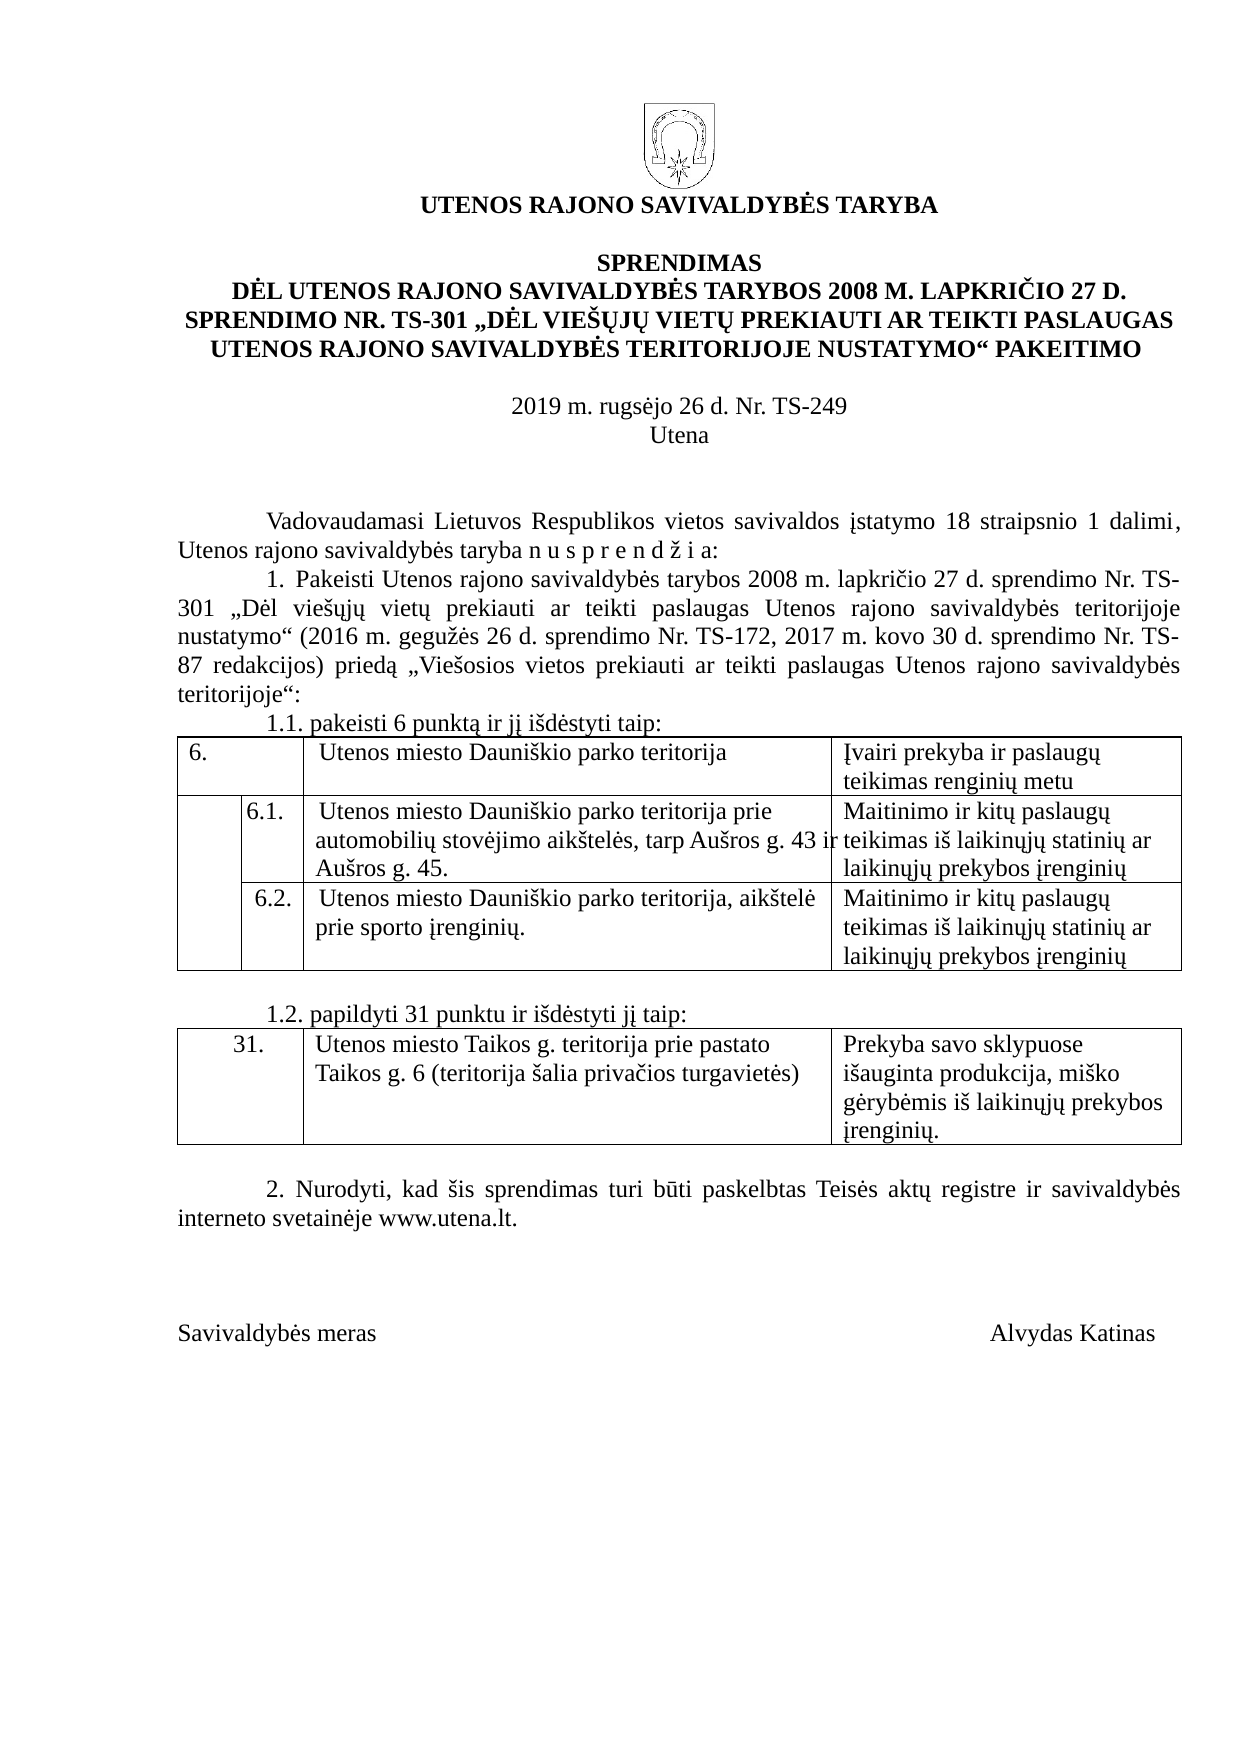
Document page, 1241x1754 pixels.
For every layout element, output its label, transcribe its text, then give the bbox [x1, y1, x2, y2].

table_cell Utenos miesto Dauniškio parko teritorija, aikštelė prie sporto įrenginių. [304, 883, 831, 969]
text DĖL UTENOS RAJONO SAVIVALDYBĖS TARYBOS 2008 M. LAPKRIČIO 27 D. SPRENDIMO NR. TS-301 „DĖL VIEŠŲJŲ VIETŲ PREKIAUTI AR TEIKTI PASLAUGAS UTENOS RAJONO SAVIVALDYBĖS TERITORIJOJE NUSTATYMO“ PAKEITIMO [177, 276, 1181, 363]
table_header 31. [178, 1029, 303, 1144]
text UTENOS RAJONO SAVIVALDYBĖS TARYBA [177, 190, 1181, 219]
table_header Prekyba savo sklypuose išauginta produkcija, miško gėrybėmis iš laikinųjų prekybos įrenginių. [832, 1029, 1181, 1144]
table_cell 6.1. [242, 796, 303, 882]
text SPRENDIMAS [177, 248, 1181, 276]
table_cell Utenos miesto Dauniškio parko teritorija prie automobilių stovėjimo aikštelės, tarp Aušros g. 43 ir Aušros g. 45. [304, 796, 831, 882]
text Savivaldybės meras Alvydas Katinas [177, 1318, 1196, 1346]
text 2. Nurodyti, kad šis sprendimas turi būti paskelbtas Teisės aktų registre ir savivaldybės interneto svetainėje www.utena.lt. [177, 1174, 1181, 1231]
text Vadovaudamasi Lietuvos Respublikos vietos savivaldos įstatymo 18 straipsnio 1 dalimi, Utenos rajono savivaldybės taryba nusprendžia: [177, 506, 1181, 564]
table_cell [178, 796, 241, 969]
table_header Utenos miesto Dauniškio parko teritorija [304, 738, 831, 795]
table_header Utenos miesto Taikos g. teritorija prie pastato Taikos g. 6 (teritorija šalia privačios turgavietės) [304, 1029, 831, 1144]
text 2019 m. rugsėjo 26 d. Nr. TS-249 [177, 391, 1181, 420]
text 1. Pakeisti Utenos rajono savivaldybės tarybos 2008 m. lapkričio 27 d. sprendimo Nr. TS-301 „Dėl viešųjų vietų prekiauti ar teikti paslaugas Utenos rajono savivaldybės teritorijoje nustatymo“ (2016 m. gegužės 26 d. sprendimo Nr. TS-172, 2017 m. kovo 30 d. sprendimo Nr. TS-87 redakcijos) priedą „Viešosios vietos prekiauti ar teikti paslaugas Utenos rajono savivaldybės teritorijoje“: [177, 564, 1181, 708]
table_header Įvairi prekyba ir paslaugų teikimas renginių metu [832, 738, 1181, 795]
table_header 6. [178, 738, 303, 795]
text 1.2. papildyti 31 punktu ir išdėstyti jį taip: [177, 999, 1181, 1028]
table_cell 6.2. [242, 883, 303, 969]
text Utena [177, 420, 1181, 449]
text 1.1. pakeisti 6 punktą ir jį išdėstyti taip: [177, 708, 1181, 736]
table_cell Maitinimo ir kitų paslaugų teikimas iš laikinųjų statinių ar laikinųjų prekybos įrenginių [832, 883, 1181, 969]
table_cell Maitinimo ir kitų paslaugų teikimas iš laikinųjų statinių ar laikinųjų prekybos įrenginių [832, 796, 1181, 882]
